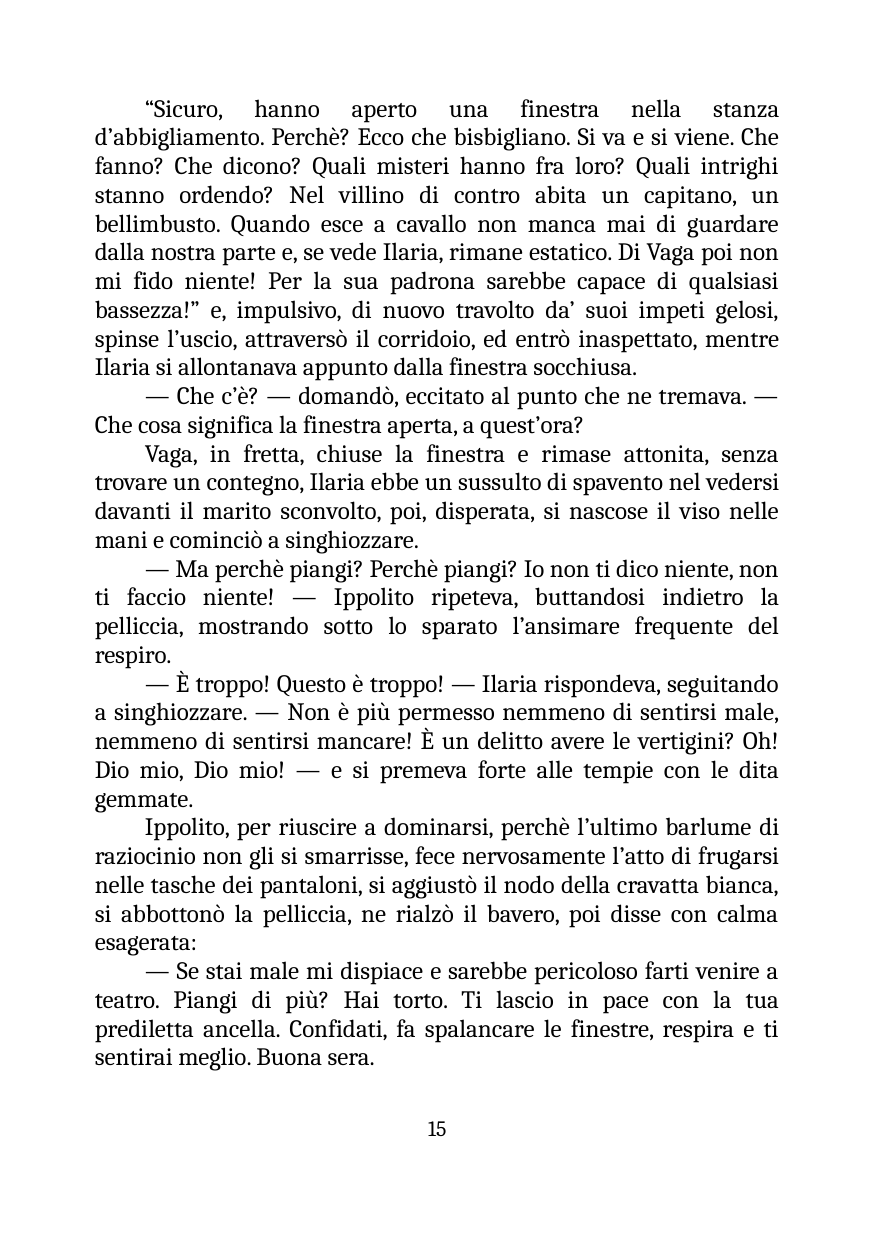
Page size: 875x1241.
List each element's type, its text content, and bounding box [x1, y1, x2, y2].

text Vaga, in fretta, chiuse la finestra e rimase attonita, senza trovare un contegno, Ilaria ebbe un sussulto di spavento nel vedersi davanti il marito sconvolto, poi, disperata, si nascose il viso nelle mani e cominciò a singhiozzare. [94, 439, 779, 554]
text — Che c’è? — domandò, eccitato al punto che ne tremava. — Che cosa significa la finestra aperta, a quest’ora? [94, 382, 779, 439]
text Ippolito, per riuscire a dominarsi, perchè l’ultimo barlume di raziocinio non gli si smarrisse, fece nervosamente l’atto di frugarsi nelle tasche dei pantaloni, si aggiustò il nodo della cravatta bianca, si abbottonò la pelliccia, ne rialzò il bavero, poi disse con calma esagerata: [94, 813, 779, 957]
text — È troppo! Questo è troppo! — Ilaria rispondeva, seguitando a singhiozzare. — Non è più permesso nemmeno di sentirsi male, nemmeno di sentirsi mancare! È un delitto avere le vertigini? Oh! Dio mio, Dio mio! — e si premeva forte alle tempie con le dita gemmate. [94, 669, 779, 813]
text — Ma perchè piangi? Perchè piangi? Io non ti dico niente, non ti faccio niente! — Ippolito ripeteva, buttandosi indietro la pelliccia, mostrando sotto lo sparato l’ansimare frequente del respiro. [94, 554, 779, 669]
text “Sicuro, hanno aperto una finestra nella stanza d’abbigliamento. Perchè? Ecco che bisbigliano. Si va e si viene. Che fanno? Che dicono? Quali misteri hanno fra loro? Quali intrighi stanno ordendo? Nel villino di contro abita un capitano, un bellimbusto. Quando esce a cavallo non manca mai di guardare dalla nostra parte e, se vede Ilaria, rimane estatico. Di Vaga poi non mi fido niente! Per la sua padrona sarebbe capace di qualsiasi bassezza!” e, impulsivo, di nuovo travolto da’ suoi impeti gelosi, spinse l’uscio, attraversò il corridoio, ed entrò inaspettato, mentre Ilaria si allontanava appunto dalla finestra socchiusa. [94, 94, 779, 382]
text — Se stai male mi dispiace e sarebbe pericoloso farti venire a teatro. Piangi di più? Hai torto. Ti lascio in pace con la tua prediletta ancella. Confidati, fa spalancare le finestre, respira e ti sentirai meglio. Buona sera. [94, 957, 779, 1072]
